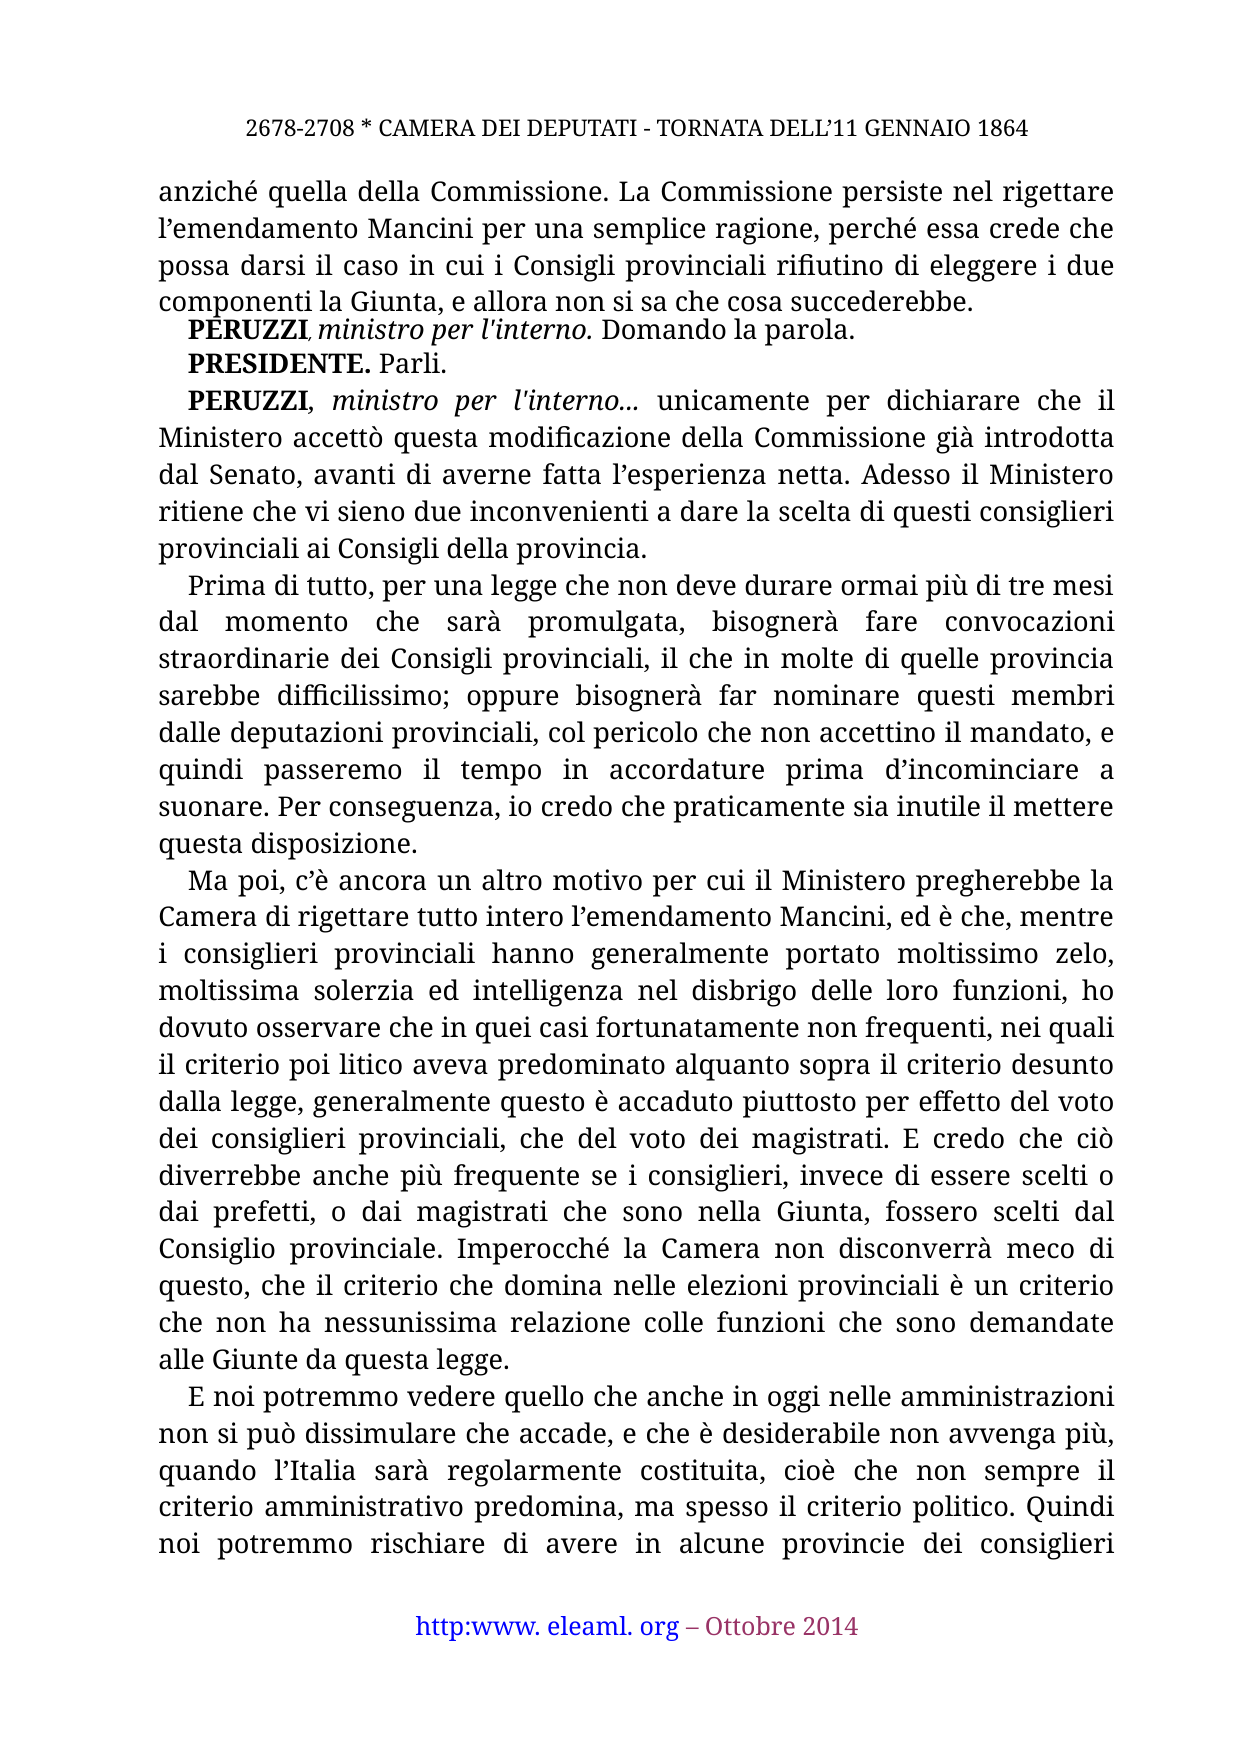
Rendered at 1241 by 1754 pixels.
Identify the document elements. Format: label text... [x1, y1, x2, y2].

text PRESIDENTE. Parli. [158, 345, 1116, 382]
text Prima di tutto, per una legge che non deve durare ormai più di tre mesi dal momento che sarà promulgata, bisognerà fare convocazioni straordinarie dei Consigli provinciali, il che in molte di quelle provincia sarebbe difficilissimo; oppure bisognerà far nominare questi membri dalle deputazioni provinciali, col pericolo che non accettino il mandato, e quindi passeremo il tempo in accordature prima d’incominciare a suonare. Per conseguenza, io credo che praticamente sia inutile il mettere questa disposizione. [158, 566, 1116, 861]
text E noi potremmo vedere quello che anche in oggi nelle amministrazioni non si può dissimulare che accade, e che è desiderabile non avvenga più, quando l’Italia sarà regolarmente costituita, cioè che non sempre il criterio amministrativo predomina, ma spesso il criterio politico. Quindi noi potremmo rischiare di avere in alcune provincie dei consiglieri [158, 1377, 1116, 1562]
text PERUZZI, ministro per l'interno... unicamente per dichiarare che il Ministero accettò questa modificazione della Commissione già introdotta dal Senato, avanti di averne fatta l’esperienza netta. Adesso il Ministero ritiene che vi sieno due inconvenienti a dare la scelta di questi consiglieri provinciali ai Consigli della provincia. [158, 382, 1116, 566]
text anziché quella della Commissione. La Commissione persiste nel rigettare l’emendamento Mancini per una semplice ragione, perché essa crede che possa darsi il caso in cui i Consigli provinciali rifiutino di eleggere i due componenti la Giunta, e allora non si sa che cosa succederebbe. [158, 172, 1116, 320]
text PERUZZI, ministro per l'interno. Domando la parola. [158, 320, 1116, 345]
text Ma poi, c’è ancora un altro motivo per cui il Ministero pregherebbe la Camera di rigettare tutto intero l’emendamento Mancini, ed è che, mentre i consiglieri provinciali hanno generalmente portato moltissimo zelo, moltissima solerzia ed intelligenza nel disbrigo delle loro funzioni, ho dovuto osservare che in quei casi fortunatamente non frequenti, nei quali il criterio poi litico aveva predominato alquanto sopra il criterio desunto dalla legge, generalmente questo è accaduto piuttosto per effetto del voto dei consiglieri provinciali, che del voto dei magistrati. E credo che ciò diverrebbe anche più frequente se i consiglieri, invece di essere scelti o dai prefetti, o dai magistrati che sono nella Giunta, fossero scelti dal Consiglio provinciale. Imperocché la Camera non disconverrà meco di questo, che il criterio che domina nelle elezioni provinciali è un criterio che non ha nessunissima relazione colle funzioni che sono demandate alle Giunte da questa legge. [158, 861, 1116, 1377]
